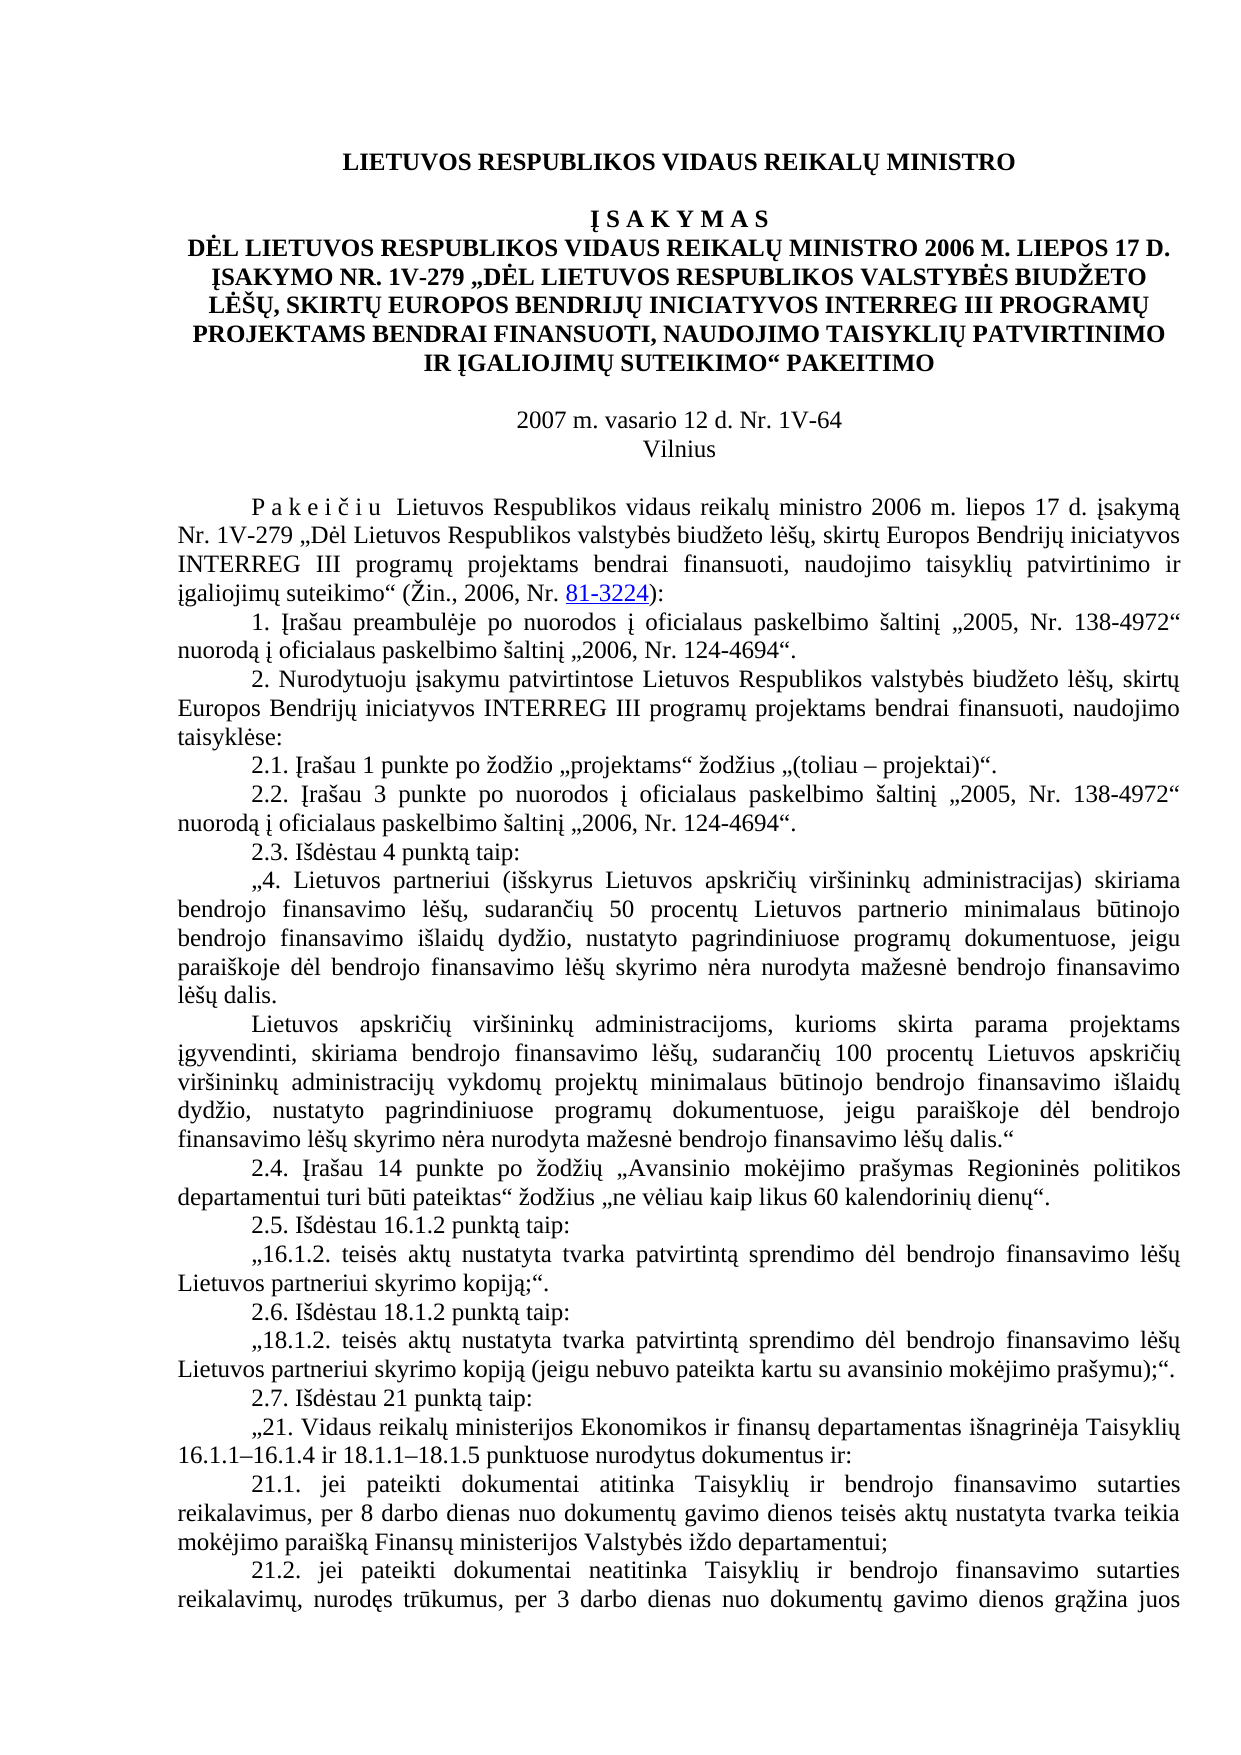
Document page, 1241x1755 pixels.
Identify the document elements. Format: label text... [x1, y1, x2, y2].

text „16.1.2. teisės aktų nustatyta tvarka patvirtintą sprendimo dėl bendrojo finansavimo lėšų Lietuvos partneriui skyrimo kopiją;“. [177, 1239, 1181, 1297]
text 2.1. Įrašau 1 punkte po žodžio „projektams“ žodžius „(toliau – projektai)“. [177, 751, 1181, 779]
text „4. Lietuvos partneriui (išskyrus Lietuvos apskričių viršininkų administracijas) skiriama bendrojo finansavimo lėšų, sudarančių 50 procentų Lietuvos partnerio minimalaus būtinojo bendrojo finansavimo išlaidų dydžio, nustatyto pagrindiniuose programų dokumentuose, jeigu paraiškoje dėl bendrojo finansavimo lėšų skyrimo nėra nurodyta mažesnė bendrojo finansavimo lėšų dalis. [177, 866, 1181, 1009]
text DĖL LIETUVOS RESPUBLIKOS VIDAUS REIKALŲ MINISTRO 2006 M. LIEPOS 17 D. ĮSAKYMO NR. 1V-279 „DĖL LIETUVOS RESPUBLIKOS VALSTYBĖS BIUDŽETO LĖŠŲ, SKIRTŲ EUROPOS BENDRIJŲ INICIATYVOS INTERREG III PROGRAMŲ PROJEKTAMS BENDRAI FINANSUOTI, NAUDOJIMO TAISYKLIŲ PATVIRTINIMO IR ĮGALIOJIMŲ SUTEIKIMO“ PAKEITIMO [177, 233, 1181, 377]
text 21.2. jei pateikti dokumentai neatitinka Taisyklių ir bendrojo finansavimo sutarties reikalavimų, nurodęs trūkumus, per 3 darbo dienas nuo dokumentų gavimo dienos grąžina juos [177, 1556, 1181, 1613]
text 2.3. Išdėstau 4 punktą taip: [177, 837, 1181, 866]
text Pakeičiu Lietuvos Respublikos vidaus reikalų ministro 2006 m. liepos 17 d. įsakymą Nr. 1V-279 „Dėl Lietuvos Respublikos valstybės biudžeto lėšų, skirtų Europos Bendrijų iniciatyvos INTERREG III programų projektams bendrai finansuoti, naudojimo taisyklių patvirtinimo ir įgaliojimų suteikimo“ (Žin., 2006, Nr. 81-3224): [177, 492, 1181, 607]
text „21. Vidaus reikalų ministerijos Ekonomikos ir finansų departamentas išnagrinėja Taisyklių 16.1.1–16.1.4 ir 18.1.1–18.1.5 punktuose nurodytus dokumentus ir: [177, 1412, 1181, 1469]
text „18.1.2. teisės aktų nustatyta tvarka patvirtintą sprendimo dėl bendrojo finansavimo lėšų Lietuvos partneriui skyrimo kopiją (jeigu nebuvo pateikta kartu su avansinio mokėjimo prašymu);“. [177, 1326, 1181, 1383]
text 2.4. Įrašau 14 punkte po žodžių „Avansinio mokėjimo prašymas Regioninės politikos departamentui turi būti pateiktas“ žodžius „ne vėliau kaip likus 60 kalendorinių dienų“. [177, 1153, 1181, 1211]
text 2. Nurodytuoju įsakymu patvirtintose Lietuvos Respublikos valstybės biudžeto lėšų, skirtų Europos Bendrijų iniciatyvos INTERREG III programų projektams bendrai finansuoti, naudojimo taisyklėse: [177, 664, 1181, 751]
text Lietuvos apskričių viršininkų administracijoms, kurioms skirta parama projektams įgyvendinti, skiriama bendrojo finansavimo lėšų, sudarančių 100 procentų Lietuvos apskričių viršininkų administracijų vykdomų projektų minimalaus būtinojo bendrojo finansavimo išlaidų dydžio, nustatyto pagrindiniuose programų dokumentuose, jeigu paraiškoje dėl bendrojo finansavimo lėšų skyrimo nėra nurodyta mažesnė bendrojo finansavimo lėšų dalis.“ [177, 1009, 1181, 1153]
text Vilnius [177, 434, 1181, 463]
text LIETUVOS RESPUBLIKOS VIDAUS REIKALŲ MINISTRO [177, 147, 1181, 176]
text 2007 m. vasario 12 d. Nr. 1V-64 [177, 406, 1181, 434]
text 2.6. Išdėstau 18.1.2 punktą taip: [177, 1297, 1181, 1326]
text Į S A K Y M A S [177, 204, 1181, 233]
text 1. Įrašau preambulėje po nuorodos į oficialaus paskelbimo šaltinį „2005, Nr. 138-4972“ nuorodą į oficialaus paskelbimo šaltinį „2006, Nr. 124-4694“. [177, 607, 1181, 664]
text 2.5. Išdėstau 16.1.2 punktą taip: [177, 1211, 1181, 1239]
text 2.2. Įrašau 3 punkte po nuorodos į oficialaus paskelbimo šaltinį „2005, Nr. 138-4972“ nuorodą į oficialaus paskelbimo šaltinį „2006, Nr. 124-4694“. [177, 779, 1181, 837]
text 2.7. Išdėstau 21 punktą taip: [177, 1383, 1181, 1412]
text 21.1. jei pateikti dokumentai atitinka Taisyklių ir bendrojo finansavimo sutarties reikalavimus, per 8 darbo dienas nuo dokumentų gavimo dienos teisės aktų nustatyta tvarka teikia mokėjimo paraišką Finansų ministerijos Valstybės iždo departamentui; [177, 1469, 1181, 1556]
